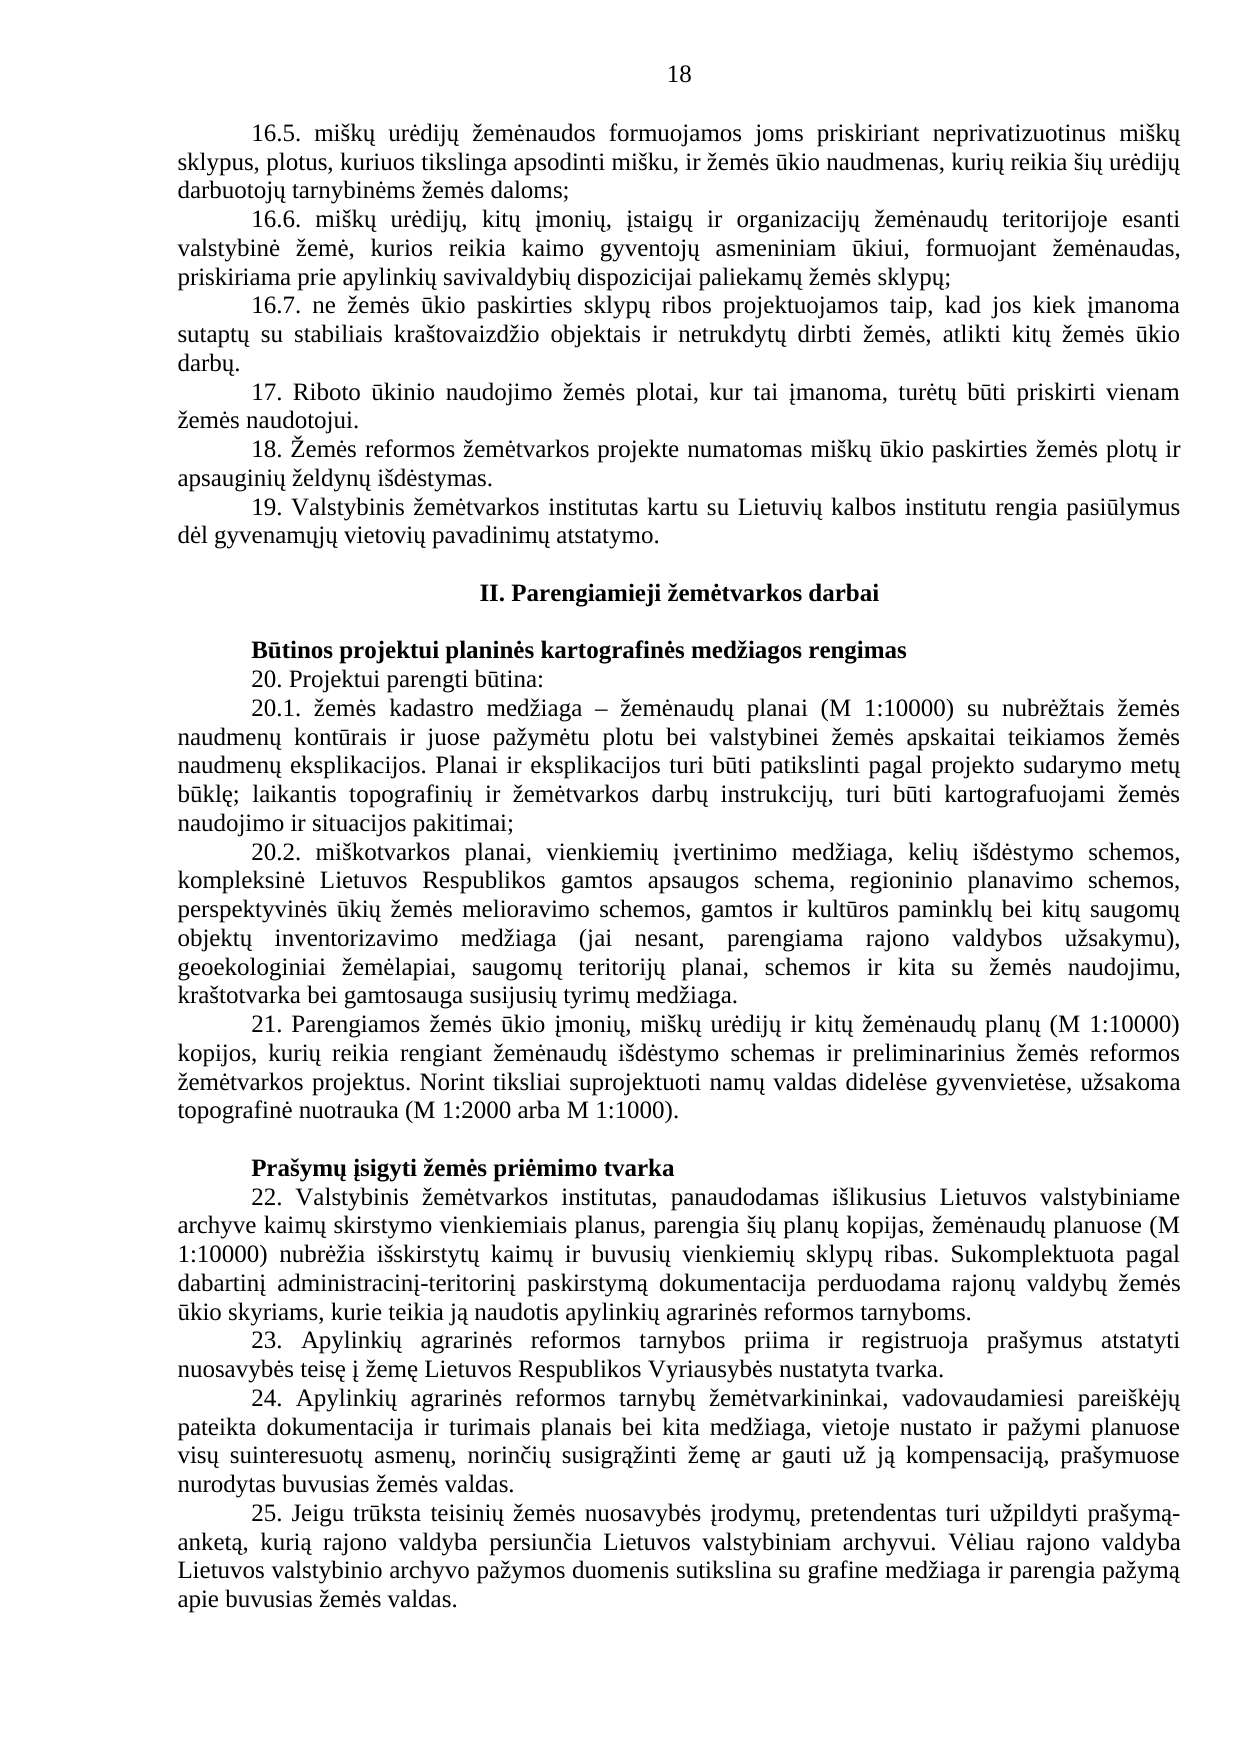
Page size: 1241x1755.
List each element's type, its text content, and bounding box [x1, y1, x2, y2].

text 17. Riboto ūkinio naudojimo žemės plotai, kur tai įmanoma, turėtų būti priskirti vienam žemės naudotojui. [177, 377, 1181, 434]
text 20.1. žemės kadastro medžiaga – žemėnaudų planai (M 1:10000) su nubrėžtais žemės naudmenų kontūrais ir juose pažymėtu plotu bei valstybinei žemės apskaitai teikiamos žemės naudmenų eksplikacijos. Planai ir eksplikacijos turi būti patikslinti pagal projekto sudarymo metų būklę; laikantis topografinių ir žemėtvarkos darbų instrukcijų, turi būti kartografuojami žemės naudojimo ir situacijos pakitimai; [177, 693, 1181, 837]
text 18. Žemės reformos žemėtvarkos projekte numatomas miškų ūkio paskirties žemės plotų ir apsauginių želdynų išdėstymas. [177, 434, 1181, 492]
text 16.5. miškų urėdijų žemėnaudos formuojamos joms priskiriant neprivatizuotinus miškų sklypus, plotus, kuriuos tikslinga apsodinti mišku, ir žemės ūkio naudmenas, kurių reikia šių urėdijų darbuotojų tarnybinėms žemės daloms; [177, 118, 1181, 204]
text 16.6. miškų urėdijų, kitų įmonių, įstaigų ir organizacijų žemėnaudų teritorijoje esanti valstybinė žemė, kurios reikia kaimo gyventojų asmeniniam ūkiui, formuojant žemėnaudas, priskiriama prie apylinkių savivaldybių dispozicijai paliekamų žemės sklypų; [177, 204, 1181, 291]
text 20. Projektui parengti būtina: [177, 664, 1181, 693]
text 16.7. ne žemės ūkio paskirties sklypų ribos projektuojamos taip, kad jos kiek įmanoma sutaptų su stabiliais kraštovaizdžio objektais ir netrukdytų dirbti žemės, atlikti kitų žemės ūkio darbų. [177, 291, 1181, 377]
text 19. Valstybinis žemėtvarkos institutas kartu su Lietuvių kalbos institutu rengia pasiūlymus dėl gyvenamųjų vietovių pavadinimų atstatymo. [177, 492, 1181, 549]
text Būtinos projektui planinės kartografinės medžiagos rengimas [177, 636, 1181, 664]
text 21. Parengiamos žemės ūkio įmonių, miškų urėdijų ir kitų žemėnaudų planų (M 1:10000) kopijos, kurių reikia rengiant žemėnaudų išdėstymo schemas ir preliminarinius žemės reformos žemėtvarkos projektus. Norint tiksliai suprojektuoti namų valdas didelėse gyvenvietėse, užsakoma topografinė nuotrauka (M 1:2000 arba M 1:1000). [177, 1009, 1181, 1124]
text 23. Apylinkių agrarinės reformos tarnybos priima ir registruoja prašymus atstatyti nuosavybės teisę į žemę Lietuvos Respublikos Vyriausybės nustatyta tvarka. [177, 1326, 1181, 1383]
text 22. Valstybinis žemėtvarkos institutas, panaudodamas išlikusius Lietuvos valstybiniame archyve kaimų skirstymo vienkiemiais planus, parengia šių planų kopijas, žemėnaudų planuose (M 1:10000) nubrėžia išskirstytų kaimų ir buvusių vienkiemių sklypų ribas. Sukomplektuota pagal dabartinį administracinį-teritorinį paskirstymą dokumentacija perduodama rajonų valdybų žemės ūkio skyriams, kurie teikia ją naudotis apylinkių agrarinės reformos tarnyboms. [177, 1182, 1181, 1326]
text II. Parengiamieji žemėtvarkos darbai [177, 578, 1181, 607]
text 25. Jeigu trūksta teisinių žemės nuosavybės įrodymų, pretendentas turi užpildyti prašymą-anketą, kurią rajono valdyba persiunčia Lietuvos valstybiniam archyvui. Vėliau rajono valdyba Lietuvos valstybinio archyvo pažymos duomenis sutikslina su grafine medžiaga ir parengia pažymą apie buvusias žemės valdas. [177, 1498, 1181, 1613]
text 20.2. miškotvarkos planai, vienkiemių įvertinimo medžiaga, kelių išdėstymo schemos, kompleksinė Lietuvos Respublikos gamtos apsaugos schema, regioninio planavimo schemos, perspektyvinės ūkių žemės melioravimo schemos, gamtos ir kultūros paminklų bei kitų saugomų objektų inventorizavimo medžiaga (jai nesant, parengiama rajono valdybos užsakymu), geoekologiniai žemėlapiai, saugomų teritorijų planai, schemos ir kita su žemės naudojimu, kraštotvarka bei gamtosauga susijusių tyrimų medžiaga. [177, 837, 1181, 1009]
text Prašymų įsigyti žemės priėmimo tvarka [177, 1153, 1181, 1182]
text 24. Apylinkių agrarinės reformos tarnybų žemėtvarkininkai, vadovaudamiesi pareiškėjų pateikta dokumentacija ir turimais planais bei kita medžiaga, vietoje nustato ir pažymi planuose visų suinteresuotų asmenų, norinčių susigrąžinti žemę ar gauti už ją kompensaciją, prašymuose nurodytas buvusias žemės valdas. [177, 1383, 1181, 1498]
